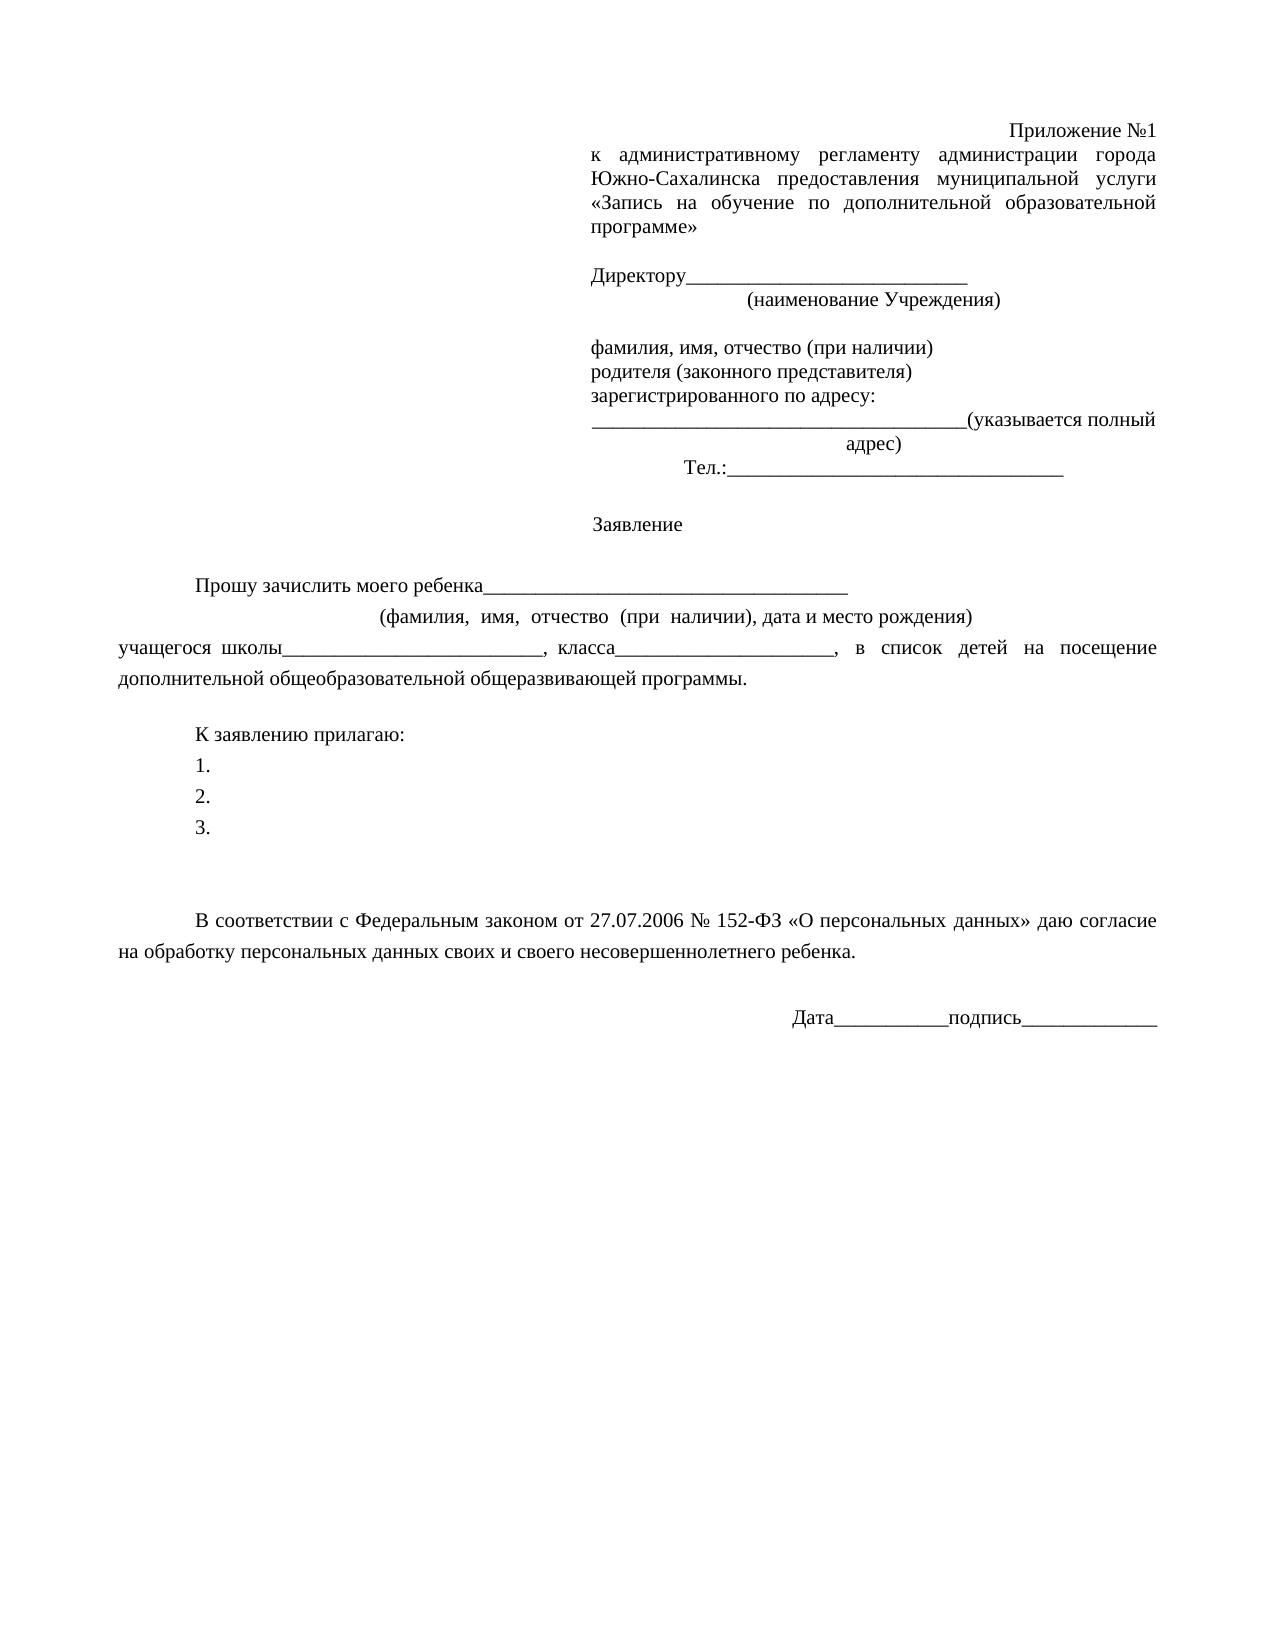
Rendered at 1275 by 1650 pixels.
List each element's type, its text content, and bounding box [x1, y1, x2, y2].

text (фамилия, имя, отчество (при наличии), дата и место рождения) [118, 598, 1157, 629]
text учащегося школы_________________________, класса_____________________, в список детей на посещение дополнительной общеобразовательной общеразвивающей программы. [118, 629, 1157, 692]
text Тел.:________________________________ [591, 455, 1157, 479]
text 3. [118, 810, 1157, 841]
text зарегистрированного по адресу: [591, 383, 1157, 407]
text Приложение №1 [591, 118, 1157, 142]
text Заявление [118, 512, 1157, 536]
text (наименование Учреждения) [591, 287, 1157, 311]
text к административному регламенту администрации города Южно-Сахалинска предоставления муниципальной услуги «Запись на обучение по дополнительной образовательной программе» [591, 142, 1157, 238]
text 2. [118, 779, 1157, 810]
text ____________________________________(указывается полный адрес) [591, 407, 1157, 455]
text фамилия, имя, отчество (при наличии) [591, 335, 1157, 359]
text В соответствии с Федеральным законом от 27.07.2006 № 152-ФЗ «О персональных данных» даю согласие на обработку персональных данных своих и своего несовершеннолетнего ребенка. [118, 903, 1157, 965]
text 1. [118, 748, 1157, 779]
text Дата___________подпись_____________ [118, 1005, 1157, 1029]
text К заявлению прилагаю: [118, 717, 1157, 748]
text Прошу зачислить моего ребенка___________________________________ [118, 567, 1157, 598]
text Директору___________________________ [591, 262, 1157, 287]
text родителя (законного представителя) [591, 359, 1157, 383]
